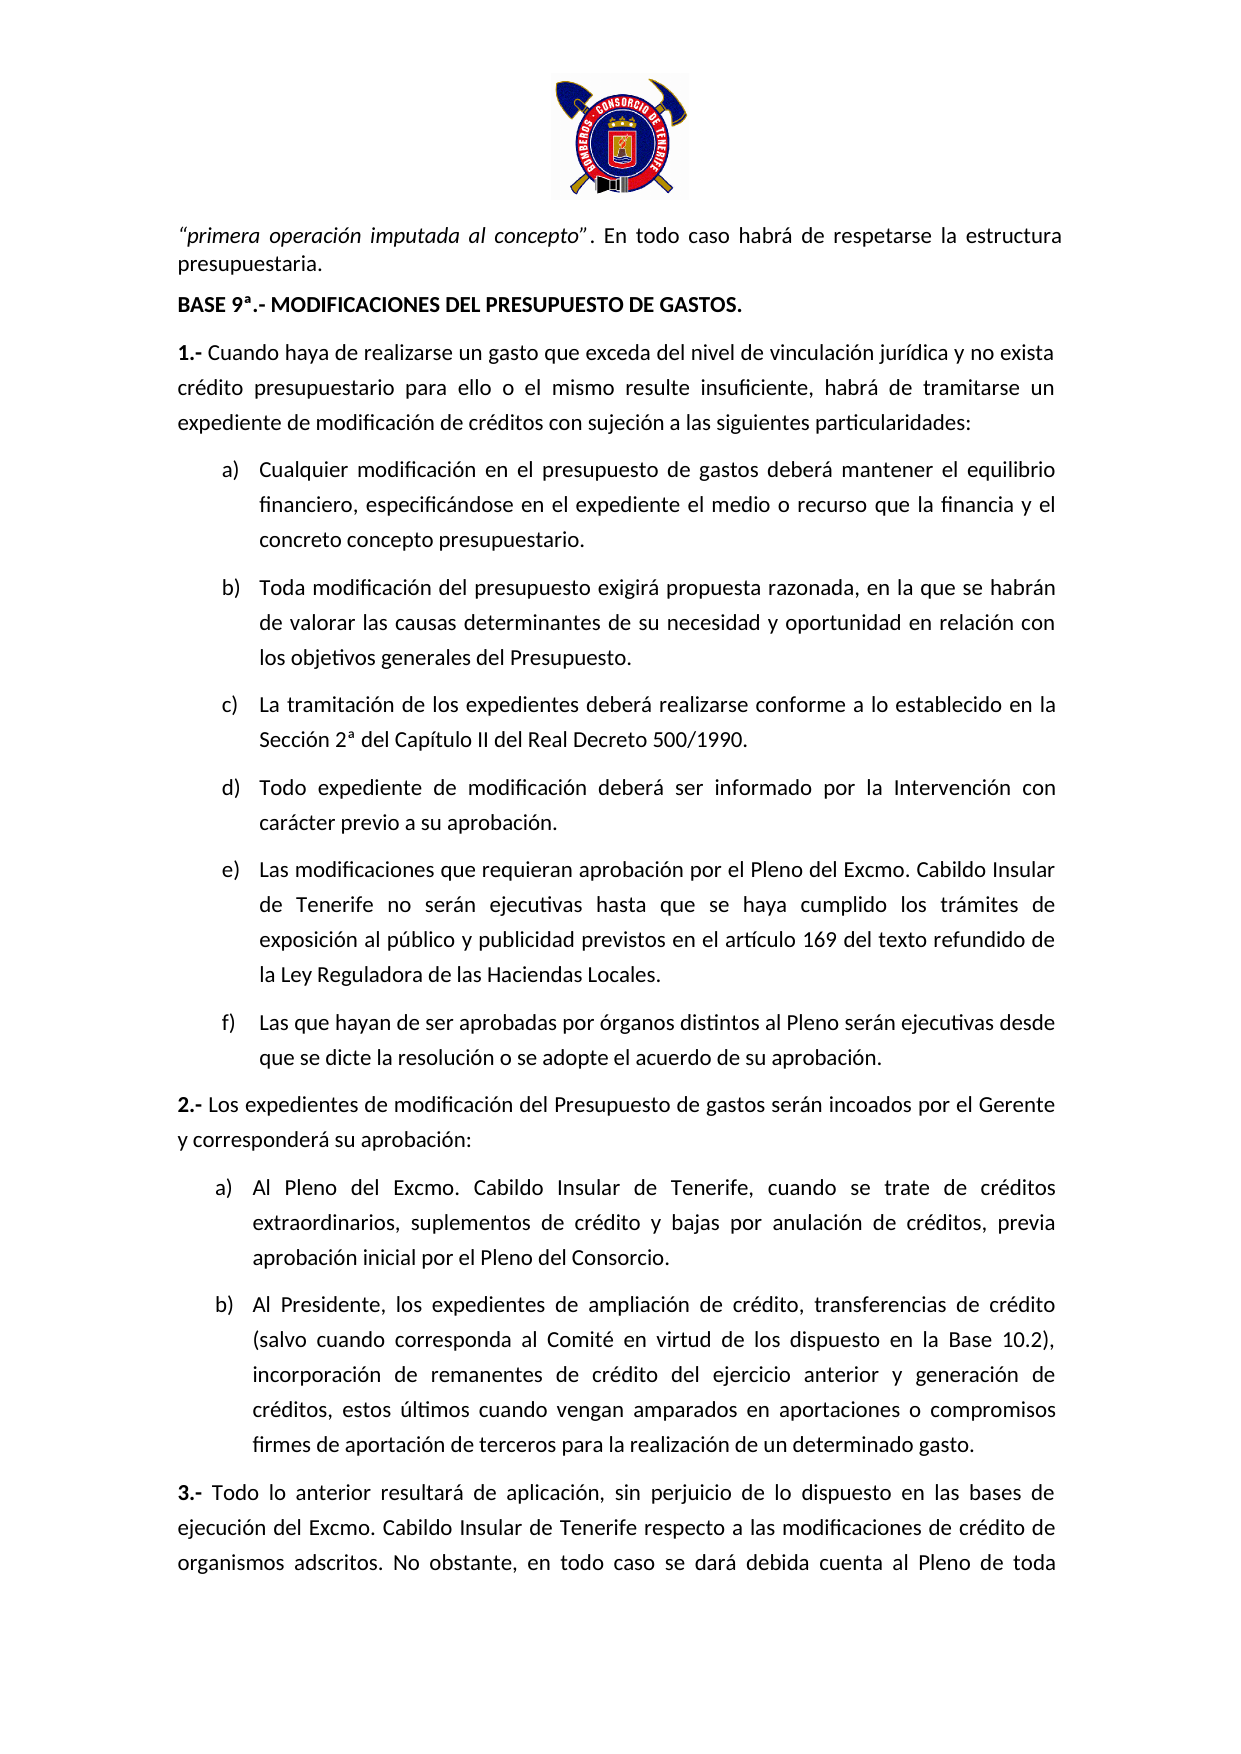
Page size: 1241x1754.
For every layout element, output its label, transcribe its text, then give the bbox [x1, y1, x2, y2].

list Las modificaciones que requieran aprobación por el Pleno del Excmo. Cabildo Insular de Tenerife no serán ejecutivas hasta que se haya cumplido los trámites de exposición al público y publicidad previstos en el artículo 169 del texto refundido de la Ley Reguladora de las Haciendas Locales. [222, 855, 1057, 988]
picture [550, 73, 690, 200]
list Las que hayan de ser aprobadas por órganos distintos al Pleno serán ejecutivas desde que se dicte la resolución o se adopte el acuerdo de su aprobación. [222, 1008, 1057, 1071]
text BASE 9ª.- MODIFICACIONES DEL PRESUPUESTO DE GASTOS. [177, 290, 1057, 318]
list Todo expediente de modificación deberá ser informado por la Intervención con carácter previo a su aprobación. [222, 773, 1057, 836]
list Cualquier modificación en el presupuesto de gastos deberá mantener el equilibrio financiero, especificándose en el expediente el medio o recurso que la financia y el concreto concepto presupuestario. [222, 455, 1057, 553]
text “primera operación imputada al concepto”. En todo caso habrá de respetarse la estructura presupuestaria. [177, 222, 1063, 278]
list Al Pleno del Excmo. Cabildo Insular de Tenerife, cuando se trate de créditos extraordinarios, suplementos de crédito y bajas por anulación de créditos, previa aprobación inicial por el Pleno del Consorcio. [215, 1173, 1057, 1271]
text 3.- Todo lo anterior resultará de aplicación, sin perjuicio de lo dispuesto en las bases de ejecución del Excmo. Cabildo Insular de Tenerife respecto a las modificaciones de crédito de organismos adscritos. No obstante, en todo caso se dará debida cuenta al Pleno de toda [177, 1478, 1057, 1576]
list La tramitación de los expedientes deberá realizarse conforme a lo establecido en la Sección 2ª del Capítulo II del Real Decreto 500/1990. [222, 690, 1057, 753]
text 1.- Cuando haya de realizarse un gasto que exceda del nivel de vinculación jurídica y no exista crédito presupuestario para ello o el mismo resulte insuficiente, habrá de tramitarse un expediente de modificación de créditos con sujeción a las siguientes particularidades: [177, 338, 1057, 436]
list Al Presidente, los expedientes de ampliación de crédito, transferencias de crédito (salvo cuando corresponda al Comité en virtud de los dispuesto en la Base 10.2), incorporación de remanentes de crédito del ejercicio anterior y generación de créditos, estos últimos cuando vengan amparados en aportaciones o compromisos firmes de aportación de terceros para la realización de un determinado gasto. [215, 1290, 1057, 1458]
text 2.- Los expedientes de modificación del Presupuesto de gastos serán incoados por el Gerente y corresponderá su aprobación: [177, 1090, 1057, 1153]
list Toda modificación del presupuesto exigirá propuesta razonada, en la que se habrán de valorar las causas determinantes de su necesidad y oportunidad en relación con los objetivos generales del Presupuesto. [222, 573, 1057, 671]
